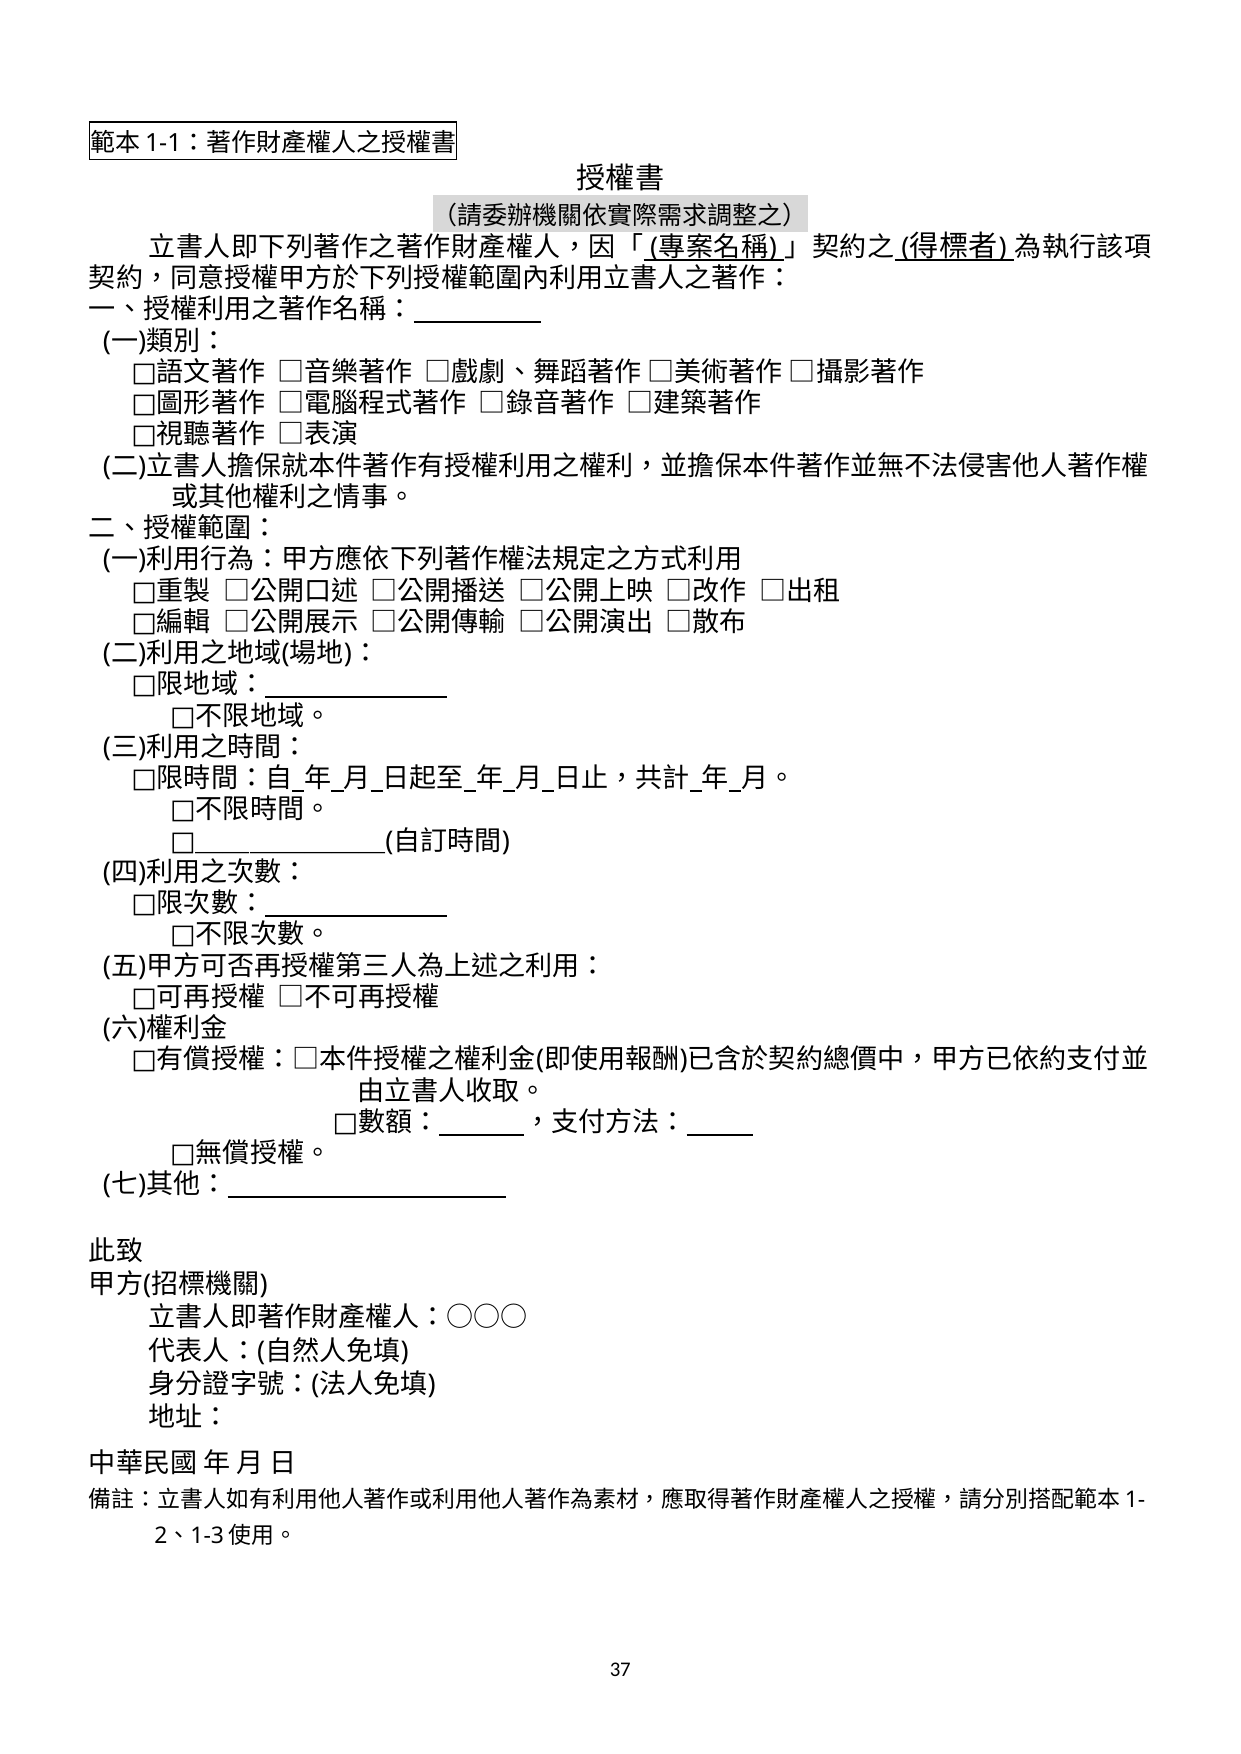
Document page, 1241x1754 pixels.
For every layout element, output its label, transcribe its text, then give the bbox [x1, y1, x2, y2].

text □不限時間。 [89, 794, 1152, 825]
text 地址： [89, 1400, 1152, 1433]
text □不限地域。 [89, 700, 1152, 731]
text □限地域： [89, 669, 1152, 700]
text □可再授權 □不可再授權 [89, 981, 1152, 1013]
text (四)利用之次數： [89, 856, 1152, 888]
text (二)利用之地域(場地)： [89, 638, 1152, 669]
text □數額： ，支付方法： [332, 1106, 1152, 1138]
text 一、授權利用之著作名稱： [89, 294, 1152, 325]
text □語文著作 □音樂著作 □戲劇、舞蹈著作 □美術著作 □攝影著作 [89, 356, 1152, 388]
text 身分證字號：(法人免填) [89, 1367, 1152, 1400]
text 代表人：(自然人免填) [89, 1333, 1152, 1367]
text 中華民國 年 月 日 [89, 1446, 1152, 1479]
text (六)權利金 [89, 1013, 1152, 1044]
text (一)類別： [89, 325, 1152, 356]
text □無償授權。 [89, 1138, 1152, 1169]
text 此致 [89, 1233, 1152, 1267]
text 授權書 [89, 160, 1152, 196]
text (二)立書人擔保就本件著作有授權利用之權利，並擔保本件著作並無不法侵害他人著作權或其他權利之情事。 [89, 450, 1152, 513]
text □＿＿＿＿＿＿＿(自訂時間) [89, 825, 1152, 856]
text (七)其他： [89, 1169, 1152, 1200]
text □編輯 □公開展示 □公開傳輸 □公開演出 □散布 [89, 606, 1152, 638]
text 立書人即著作財產權人：○○○ [89, 1300, 1152, 1333]
text □圖形著作 □電腦程式著作 □錄音著作 □建築著作 [89, 388, 1152, 419]
text 備註：立書人如有利用他人著作或利用他人著作為素材，應取得著作財產權人之授權，請分別搭配範本1-2、1-3使用。 [89, 1479, 1152, 1550]
text 範本1-1：著作財產權人之授權書 [89, 118, 1152, 160]
text □不限次數。 [89, 919, 1152, 950]
text 立書人即下列著作之著作財產權人，因「 (專案名稱) 」契約之 (得標者) 為執行該項契約，同意授權甲方於下列授權範圍內利用立書人之著作： [89, 231, 1152, 294]
text □重製 □公開口述 □公開播送 □公開上映 □改作 □出租 [89, 575, 1152, 606]
text 甲方(招標機關) [89, 1267, 1152, 1300]
text (三)利用之時間： [89, 731, 1152, 763]
text □視聽著作 □表演 [89, 419, 1152, 450]
text (一)利用行為：甲方應依下列著作權法規定之方式利用 [89, 544, 1152, 575]
text □限時間：自 年 月 日起至 年 月 日止，共計 年 月。 [89, 763, 1152, 794]
text □有償授權：□本件授權之權利金(即使用報酬)已含於契約總價中，甲方已依約支付並由立書人收取。 [89, 1044, 1152, 1106]
text (五)甲方可否再授權第三人為上述之利用： [89, 950, 1152, 981]
text （請委辦機關依實際需求調整之） [89, 196, 1152, 231]
text □限次數： [89, 888, 1152, 919]
text 二、授權範圍： [89, 513, 1152, 544]
